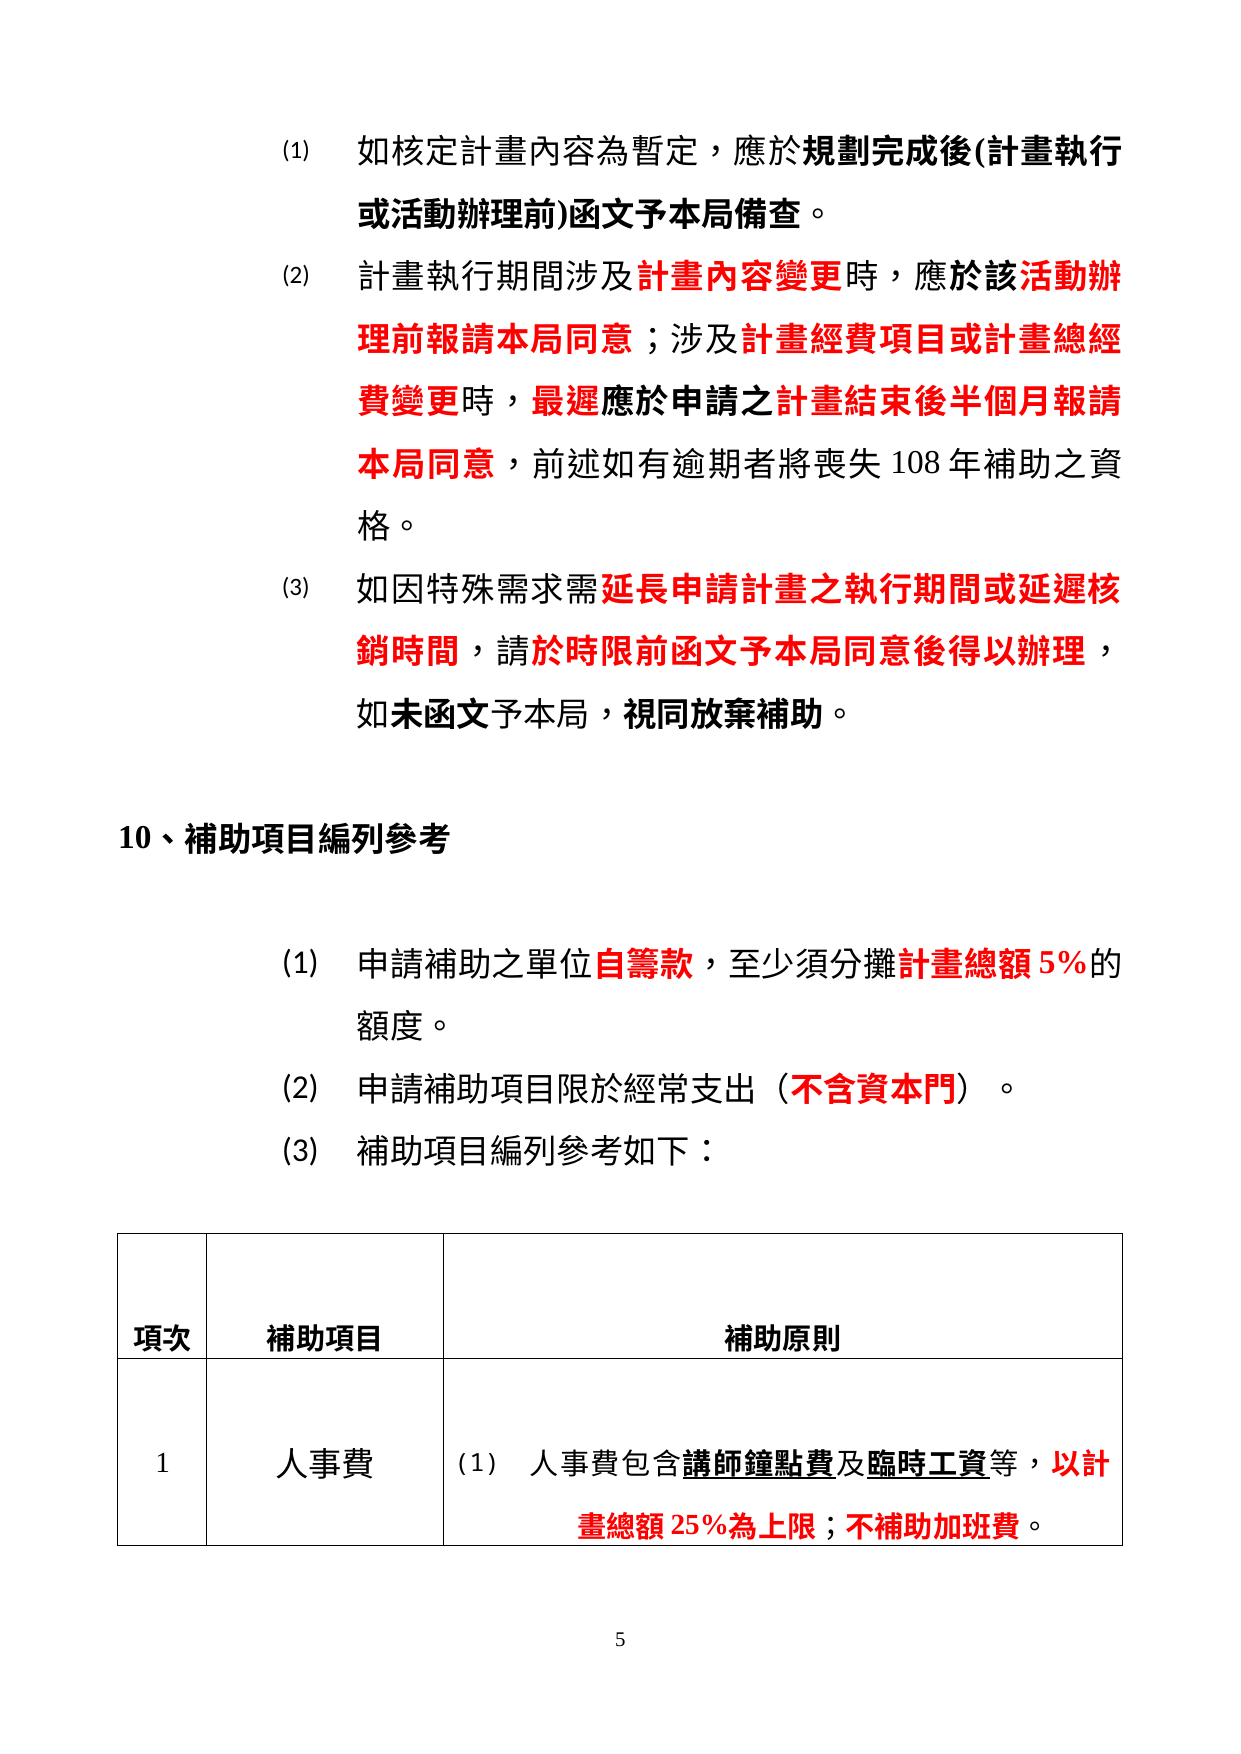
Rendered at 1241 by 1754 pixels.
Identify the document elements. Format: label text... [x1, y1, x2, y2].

table_cell 人事費包含講師鐘點費及臨時工資等，以計畫總額25%為上限；不補助加班費。 講師鐘點費：外聘人員1,600元/小時為限；內聘人員800元/小時為限。 臨時工資(以外聘為原則)：時薪不得少於勞動部公告每小時基本工資，每人每日以支領8小時為限，需註明實際工作日期及工作內容。 [444, 1359, 1122, 1545]
table_cell 人事費 [207, 1359, 443, 1545]
table_header 項次 [118, 1234, 206, 1358]
table_cell 審查及經費核定原則： 本補助以辦理推展本市環境教育相關事項為補助範圍，辦理地點須為臺北市轄內或臺北市政府所屬機關內。 本基金以部分補助為原則，並得指定計畫書內補助或不補助之項目，本局將由業務科進行資料初審後，將符合資格之計畫提請臺北市環境教育基金管理會進行審查會議，必要時得請申請補（捐）助案民間團體或學校列席報告；計畫書之經費合理性，列為重要評分項目，並得視審查會議結果，簽報核定調整個案補助額度。 審查項目包括計畫名稱、內容及執行方式之可行性、有效性、合理性、延續性、影響性及經費撙節有效原則等。 補助計畫變更規定 如核定計畫內容為暫定，應於規劃完成後(計畫執行或活動辦理前)函文予本局備查。 計畫執行期間涉及計畫內容變更時，應於該活動辦理前報請本局同意；涉及計畫經費項目或計畫總經費變更時，最遲應於申請之計畫結束後半個月報請本局同意，前述如有逾期者將喪失108年補助之資格。 如因特殊需求需延長申請計畫之執行期間或延遲核銷時間，請於時限前函文予本局同意後得以辦理，如未函文予本局，視同放棄補助。 補助項目編列參考 申請補助之單位自籌款，至少須分攤計畫總額5%的額度。 申請補助項目限於經常支出（不含資本門）。 補助項目編列參考如下： 撥款及核銷程序 應檢具核銷資料： 結案請款公文。 執行成果報告雙面列印一式2 份及電子檔（附件4）。 領據1份（附件5）及申請單位存摺影本。 實際支用經費明細表(包含自籌及補助款)、獲補助項目經費明細表、支出機關分攤表各1份(共3張)（附件6） 原始憑證正本及相關查驗文件（如宣導品、海報照片等）。 核銷注意事項： 受補助單位應確實按照核定之計畫書、活動或計畫內容及經費編列項目執行。 結案核銷時間限於申請之計畫結束後1個月內，檢具核銷資料辦理結案，如有逾期者將喪失108年優先補助之資格。 補助申請對象於核銷結案後始撥付補助經費。 領據請黏貼本局補助金額千分之四額度(進位到整數)之印花稅票，如為財團或社團法人組織之教育、文化、公益或慈善團體等免印花稅之單位請自行檢附佐證資料(組織章程或報稅證明)，以利本局查核。 相關憑證檢附規定：如為本局補助款支用款項請浮貼正本憑證，如為單位自籌款項請黏貼影本憑證，其他經費核銷相關注意事項詳如附件8，請卓參。 工作成果報告內容、圖片、照片及影片以廠商為著作人，並取得著作財產權，機關取得下列著作財產權授權（重製權、公開播送權、公開展示權、改作權、編輯權），於該著作之著作財產權存續期間及約定授權範圍內，有在任何地點、任何時間、以任何方式利用該著作之權利，廠商不得撤銷此項授權，且機關不須因此支付任何費用。另受補助單位需妥為保存原始憑證，以備相關機關查核。 [115, 108, 1125, 1546]
table_cell 1 [118, 1359, 206, 1545]
table_header 補助項目 [207, 1234, 443, 1358]
table_header 補助原則 [444, 1234, 1122, 1358]
